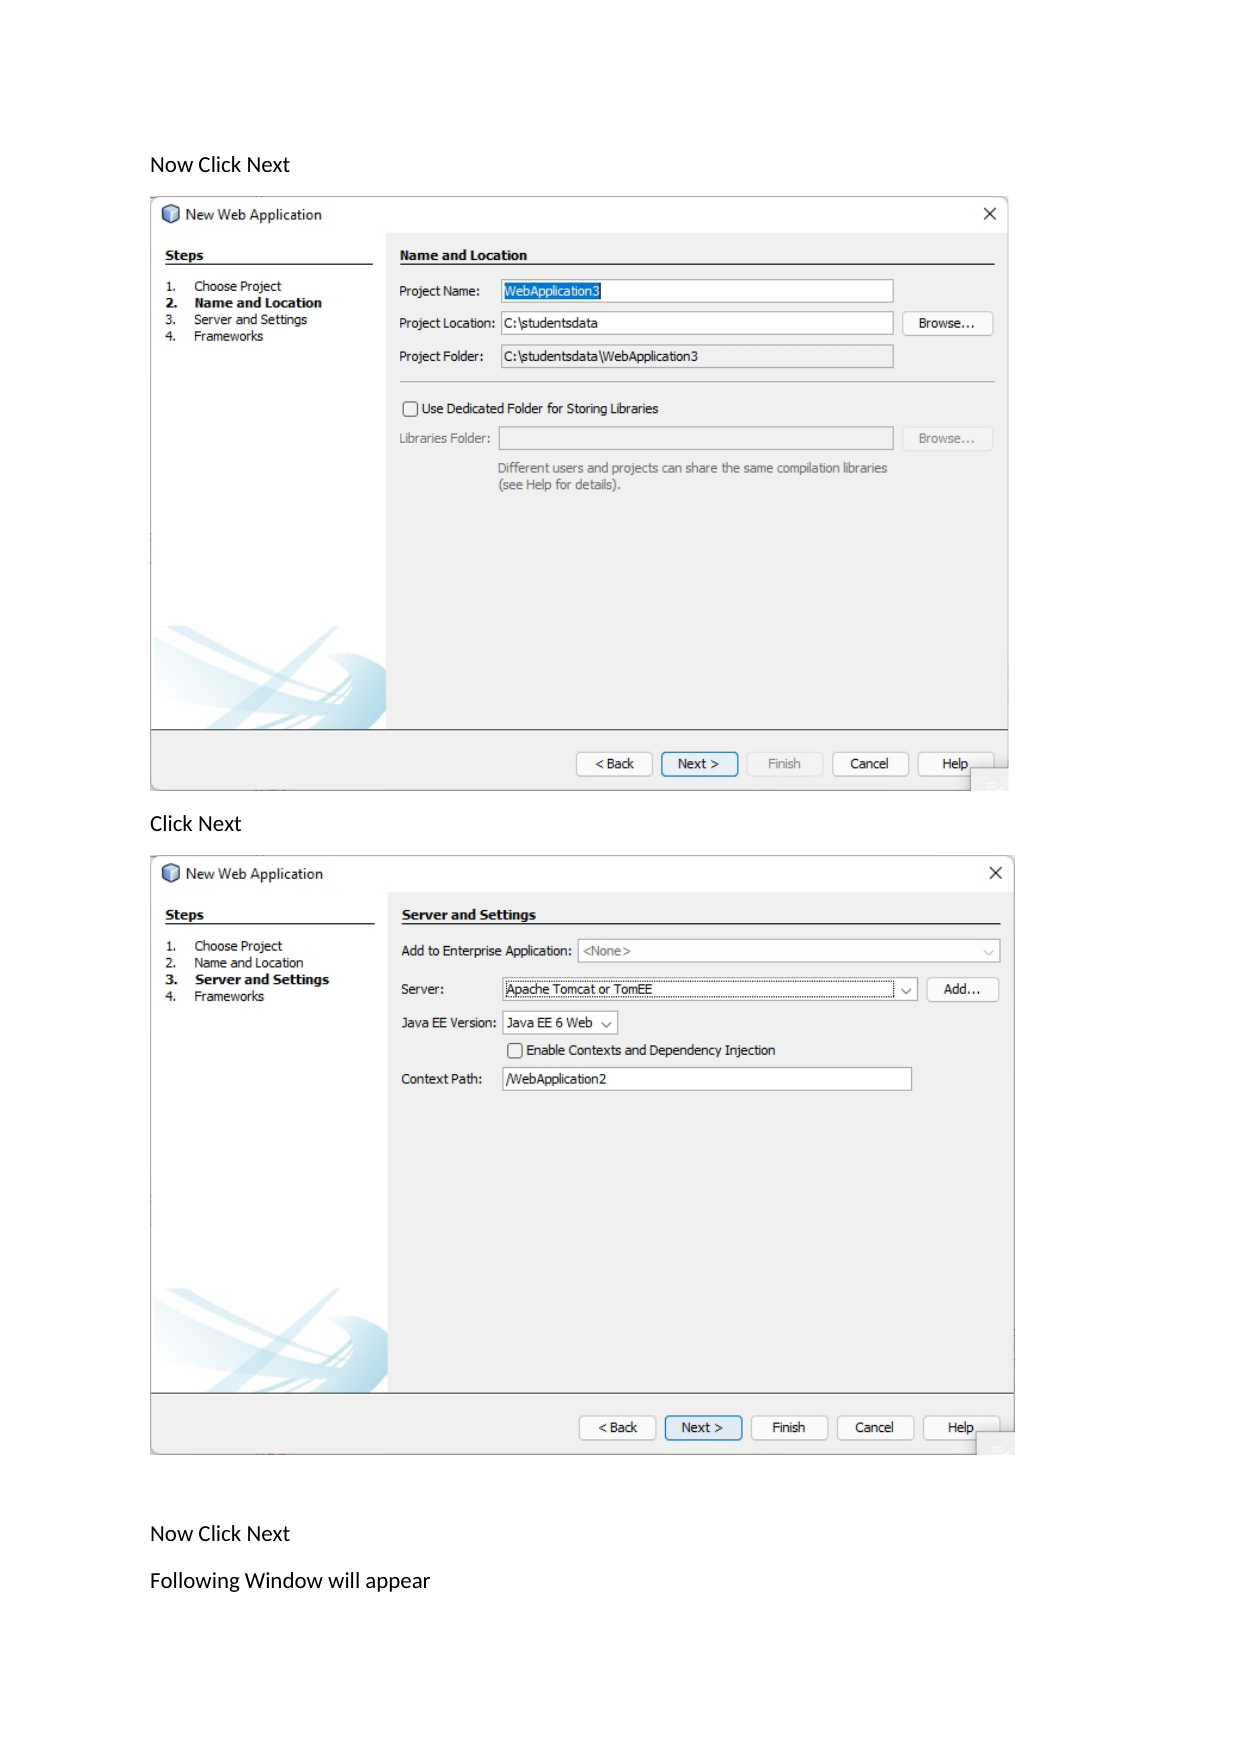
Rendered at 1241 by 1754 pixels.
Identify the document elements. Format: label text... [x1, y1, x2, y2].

text Now Click Next [150, 1519, 1090, 1547]
text Click Next [150, 809, 1090, 837]
text Following Window will appear [150, 1566, 1090, 1594]
text Now Click Next [150, 150, 1090, 178]
